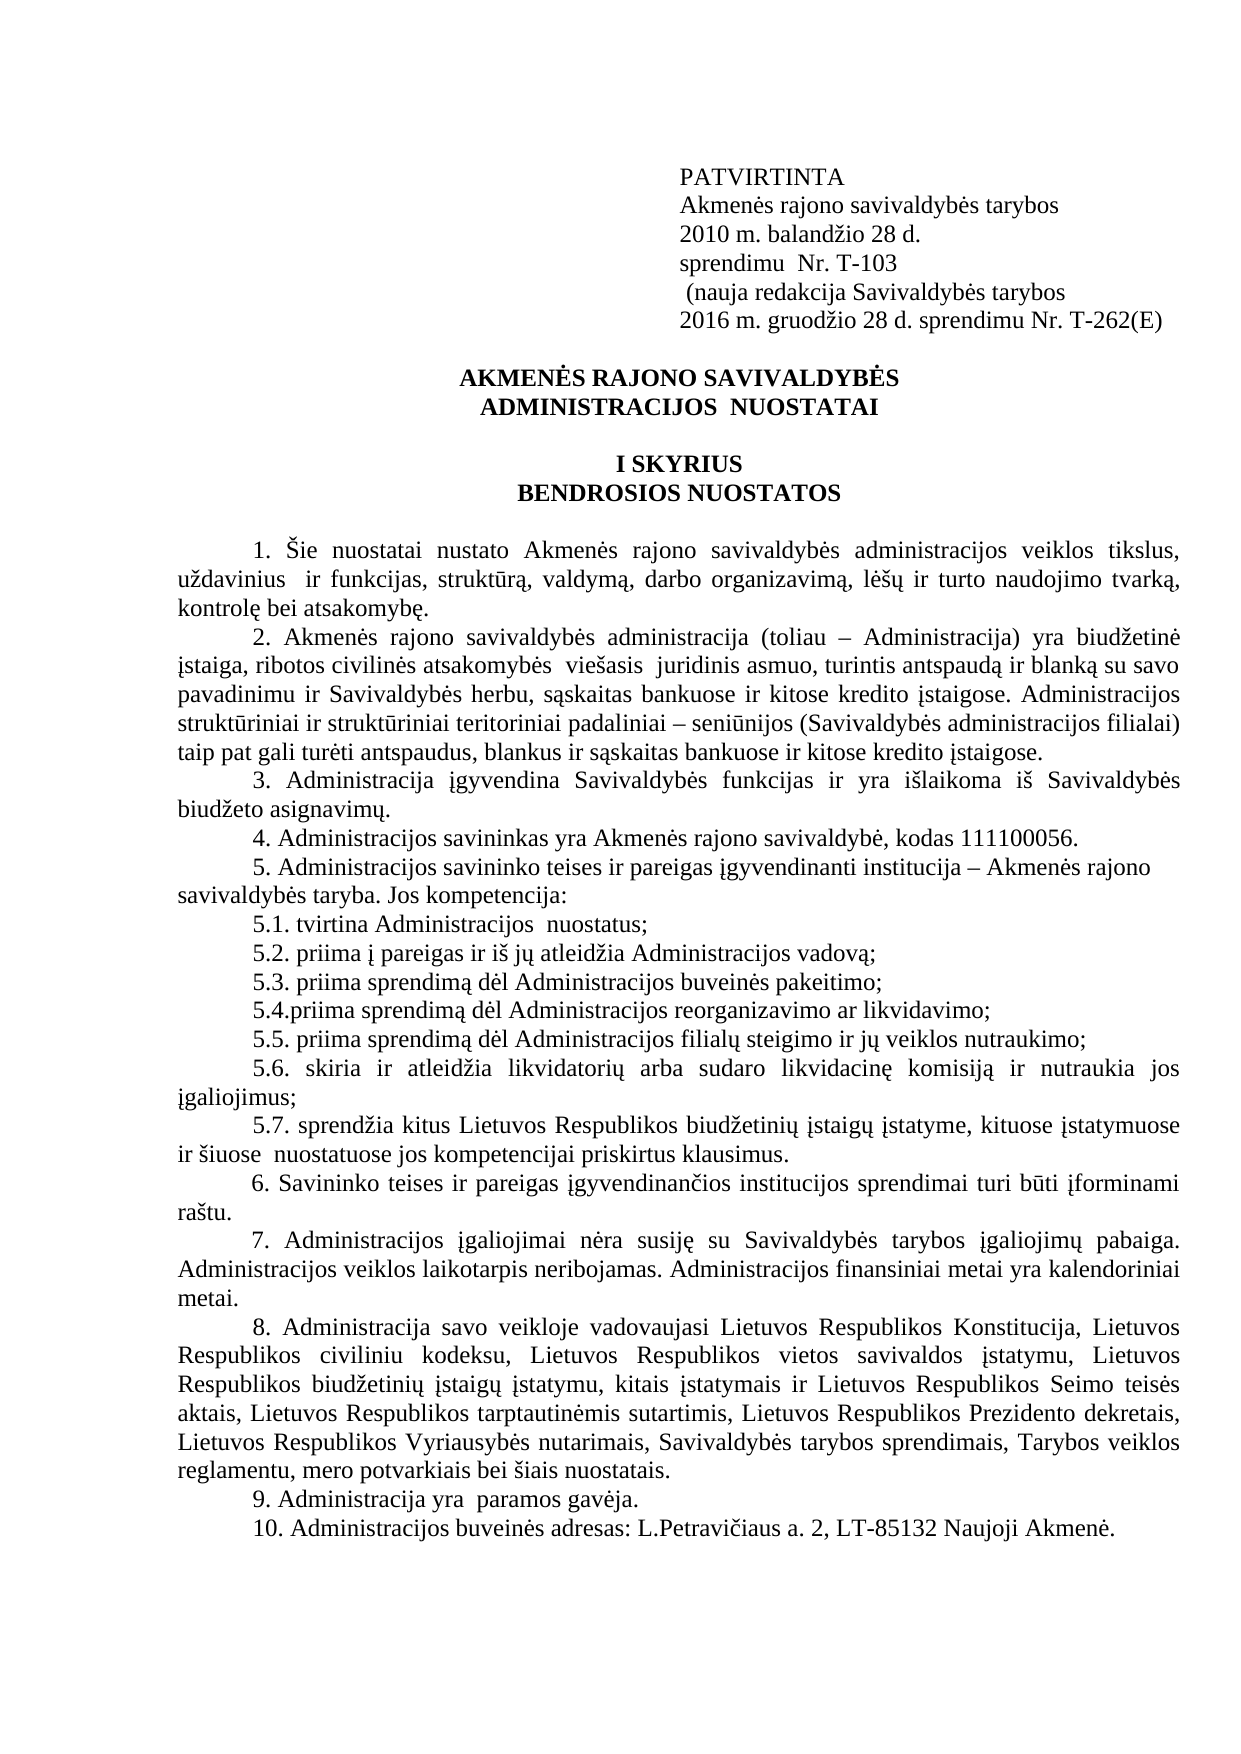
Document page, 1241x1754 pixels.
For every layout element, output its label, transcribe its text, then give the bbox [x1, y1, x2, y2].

text 5.5. priima sprendimą dėl Administracijos filialų steigimo ir jų veiklos nutraukimo; [177, 1024, 1181, 1053]
text AKMENĖS RAJONO SAVIVALDYBĖS [177, 363, 1181, 392]
text 10. Administracijos buveinės adresas: L.Petravičiaus a. 2, LT-85132 Naujoji Akmenė. [177, 1513, 1181, 1542]
text 5.1. tvirtina Administracijos nuostatus; [177, 909, 1181, 938]
text 2. Akmenės rajono savivaldybės administracija (toliau – Administracija) yra biudžetinė įstaiga, ribotos civilinės atsakomybės viešasis juridinis asmuo, turintis antspaudą ir blanką su savo pavadinimu ir Savivaldybės herbu, sąskaitas bankuose ir kitose kredito įstaigose. Administracijos struktūriniai ir struktūriniai teritoriniai padaliniai – seniūnijos (Savivaldybės administracijos filialai) taip pat gali turėti antspaudus, blankus ir sąskaitas bankuose ir kitose kredito įstaigose. [177, 622, 1181, 765]
text 6. Savininko teises ir pareigas įgyvendinančios institucijos sprendimai turi būti įforminami raštu. [177, 1168, 1181, 1225]
text 8. Administracija savo veikloje vadovaujasi Lietuvos Respublikos Konstitucija, Lietuvos Respublikos civiliniu kodeksu, Lietuvos Respublikos vietos savivaldos įstatymu, Lietuvos Respublikos biudžetinių įstaigų įstatymu, kitais įstatymais ir Lietuvos Respublikos Seimo teisės aktais, Lietuvos Respublikos tarptautinėmis sutartimis, Lietuvos Respublikos Prezidento dekretais, Lietuvos Respublikos Vyriausybės nutarimais, Savivaldybės tarybos sprendimais, Tarybos veiklos reglamentu, mero potvarkiais bei šiais nuostatais. [177, 1312, 1181, 1484]
text ADMINISTRACIJOS NUOSTATAI [177, 392, 1181, 420]
text 5.3. priima sprendimą dėl Administracijos buveinės pakeitimo; [177, 967, 1181, 995]
text 3. Administracija įgyvendina Savivaldybės funkcijas ir yra išlaikoma iš Savivaldybės biudžeto asignavimų. [177, 765, 1181, 823]
text 2010 m. balandžio 28 d. [679, 219, 1181, 248]
text sprendimu Nr. T-103 [679, 248, 1181, 277]
text 5.4.priima sprendimą dėl Administracijos reorganizavimo ar likvidavimo; [177, 995, 1181, 1024]
text 5.2. priima į pareigas ir iš jų atleidžia Administracijos vadovą; [177, 938, 1181, 967]
text 4. Administracijos savininkas yra Akmenės rajono savivaldybė, kodas 111100056. [252, 823, 1181, 852]
text BENDROSIOS NUOSTATOS [177, 478, 1181, 507]
text savivaldybės taryba. Jos kompetencija: [177, 880, 1181, 909]
text PATVIRTINTA [679, 162, 1181, 190]
text 7. Administracijos įgaliojimai nėra susiję su Savivaldybės tarybos įgaliojimų pabaiga. Administracijos veiklos laikotarpis neribojamas. Administracijos finansiniai metai yra kalendoriniai metai. [177, 1225, 1181, 1312]
text 5.6. skiria ir atleidžia likvidatorių arba sudaro likvidacinę komisiją ir nutraukia jos įgaliojimus; [177, 1053, 1181, 1110]
text I SKYRIUS [177, 449, 1181, 478]
text Akmenės rajono savivaldybės tarybos [679, 190, 1181, 219]
text (nauja redakcija Savivaldybės tarybos [679, 277, 1181, 305]
text 5.7. sprendžia kitus Lietuvos Respublikos biudžetinių įstaigų įstatyme, kituose įstatymuose ir šiuose nuostatuose jos kompetencijai priskirtus klausimus. [177, 1110, 1181, 1168]
text 9. Administracija yra paramos gavėja. [177, 1484, 1181, 1513]
text 1. Šie nuostatai nustato Akmenės rajono savivaldybės administracijos veiklos tikslus, uždavinius ir funkcijas, struktūrą, valdymą, darbo organizavimą, lėšų ir turto naudojimo tvarką, kontrolę bei atsakomybę. [177, 535, 1181, 622]
text 5. Administracijos savininko teises ir pareigas įgyvendinanti institucija – Akmenės rajono [252, 852, 1181, 880]
text 2016 m. gruodžio 28 d. sprendimu Nr. T-262(E) [679, 305, 1181, 334]
